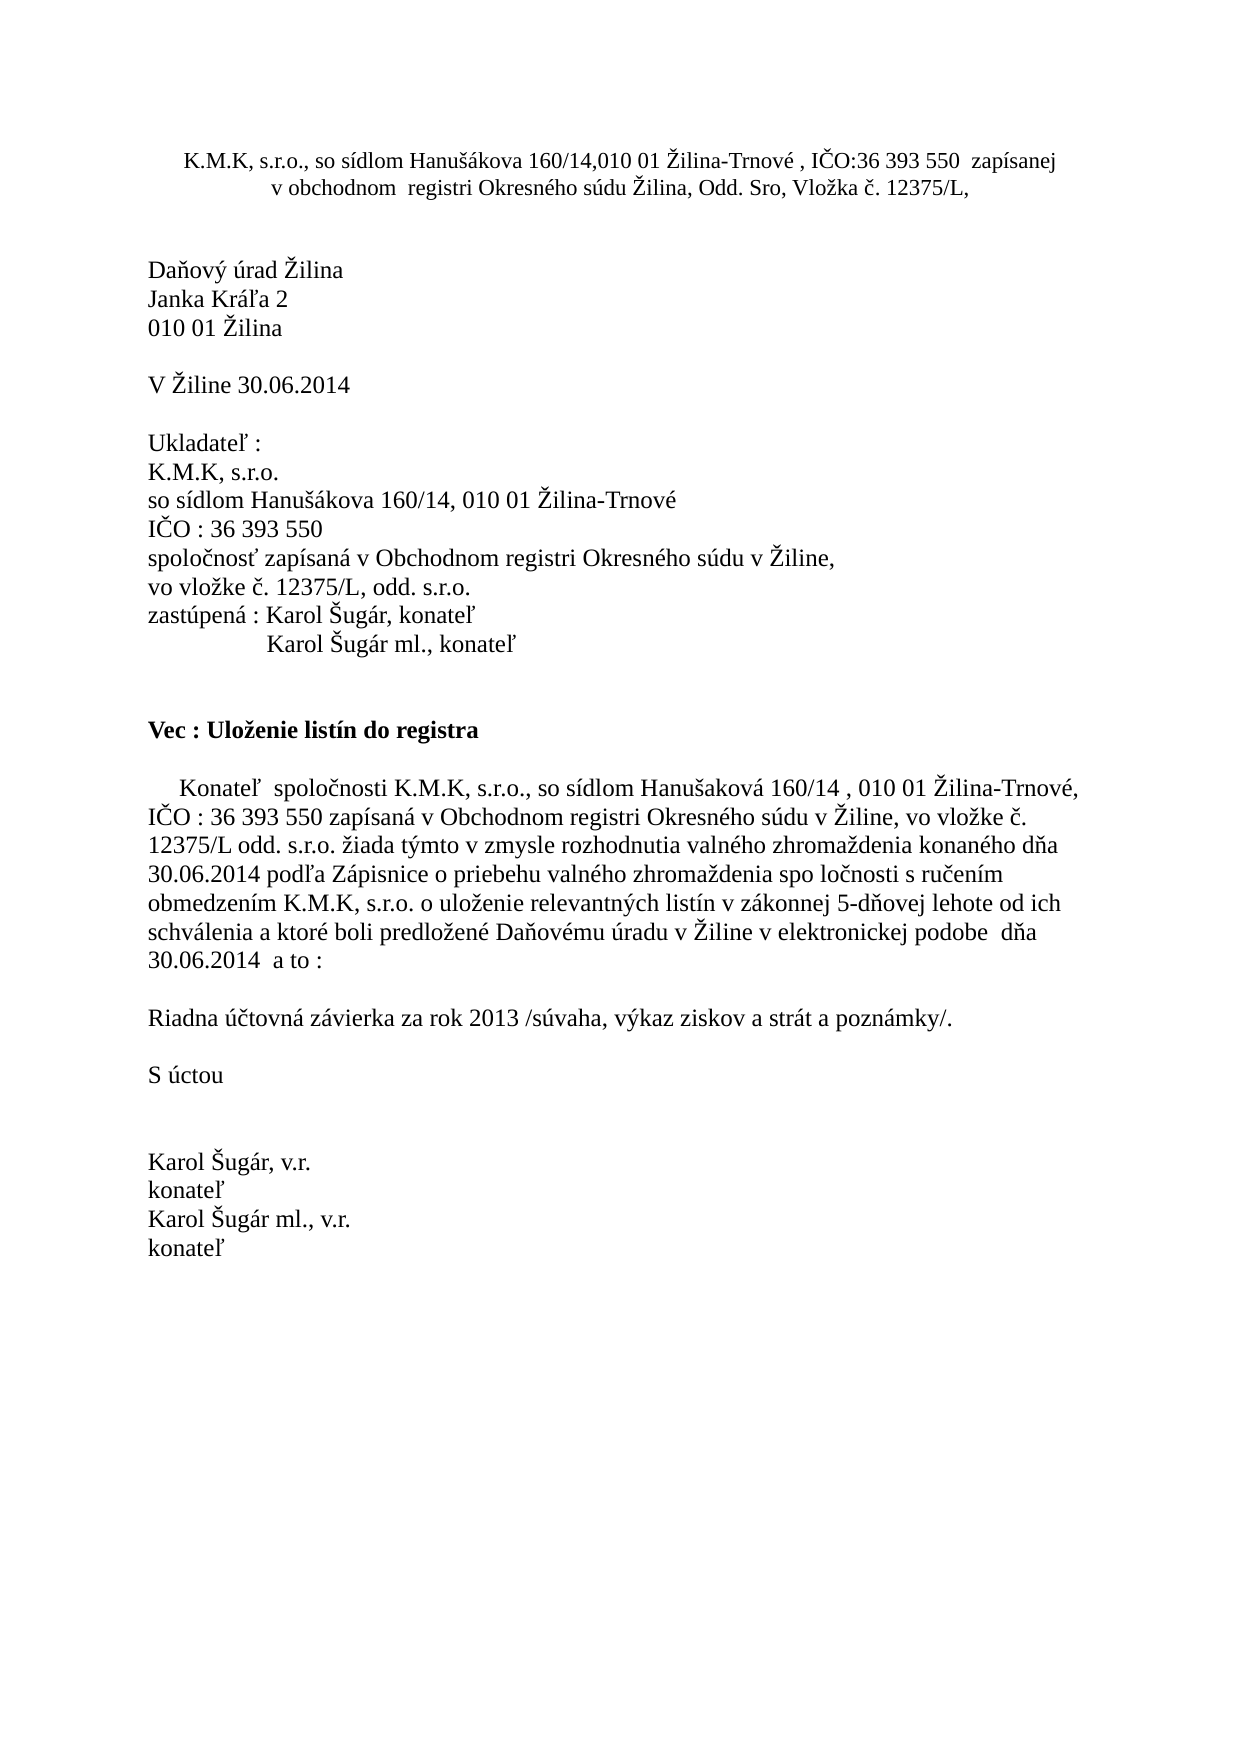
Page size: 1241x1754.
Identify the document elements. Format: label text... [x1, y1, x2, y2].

text Ukladateľ : [148, 428, 1093, 457]
text zastúpená : Karol Šugár, konateľ [148, 600, 1093, 629]
text Karol Šugár ml., v.r. [148, 1204, 1093, 1233]
text Konateľ spoločnosti K.M.K, s.r.o., so sídlom Hanušaková 160/14 , 010 01 Žilina-Trnové, IČO : 36 393 550 zapísaná v Obchodnom registri Okresného súdu v Žiline, vo vložke č. 12375/L odd. s.r.o. žiada týmto v zmysle rozhodnutia valného zhromaždenia konaného dňa 30.06.2014 podľa Zápisnice o priebehu valného zhromaždenia spo ločnosti s ručením obmedzením K.M.K, s.r.o. o uloženie relevantných listín v zákonnej 5-dňovej lehote od ich schválenia a ktoré boli predložené Daňovému úradu v Žiline v elektronickej podobe dňa 30.06.2014 a to : [148, 773, 1093, 974]
text konateľ [148, 1175, 1093, 1204]
text Karol Šugár ml., konateľ [148, 629, 1093, 658]
text Janka Kráľa 2 [148, 284, 1093, 313]
text Karol Šugár, v.r. [148, 1147, 1093, 1175]
text K.M.K, s.r.o., so sídlom Hanušákova 160/14,010 01 Žilina-Trnové , IČO:36 393 550 zapísanej v obchodnom registri Okresného súdu Žilina, Odd. Sro, Vložka č. 12375/L, [148, 148, 1093, 200]
text Daňový úrad Žilina [148, 255, 1093, 284]
text spoločnosť zapísaná v Obchodnom registri Okresného súdu v Žiline, [148, 543, 1093, 572]
text so sídlom Hanušákova 160/14, 010 01 Žilina-Trnové [148, 485, 1093, 514]
text S úctou [148, 1060, 1093, 1089]
text vo vložke č. 12375/L, odd. s.r.o. [148, 572, 1093, 600]
text 010 01 Žilina [148, 313, 1093, 342]
text Riadna účtovná závierka za rok 2013 /súvaha, výkaz ziskov a strát a poznámky/. [148, 1003, 1093, 1032]
text V Žiline 30.06.2014 [148, 370, 1093, 399]
text Vec : Uloženie listín do registra [148, 715, 1093, 744]
text K.M.K, s.r.o. [148, 457, 1093, 485]
text konateľ [148, 1233, 1093, 1262]
text IČO : 36 393 550 [148, 514, 1093, 543]
